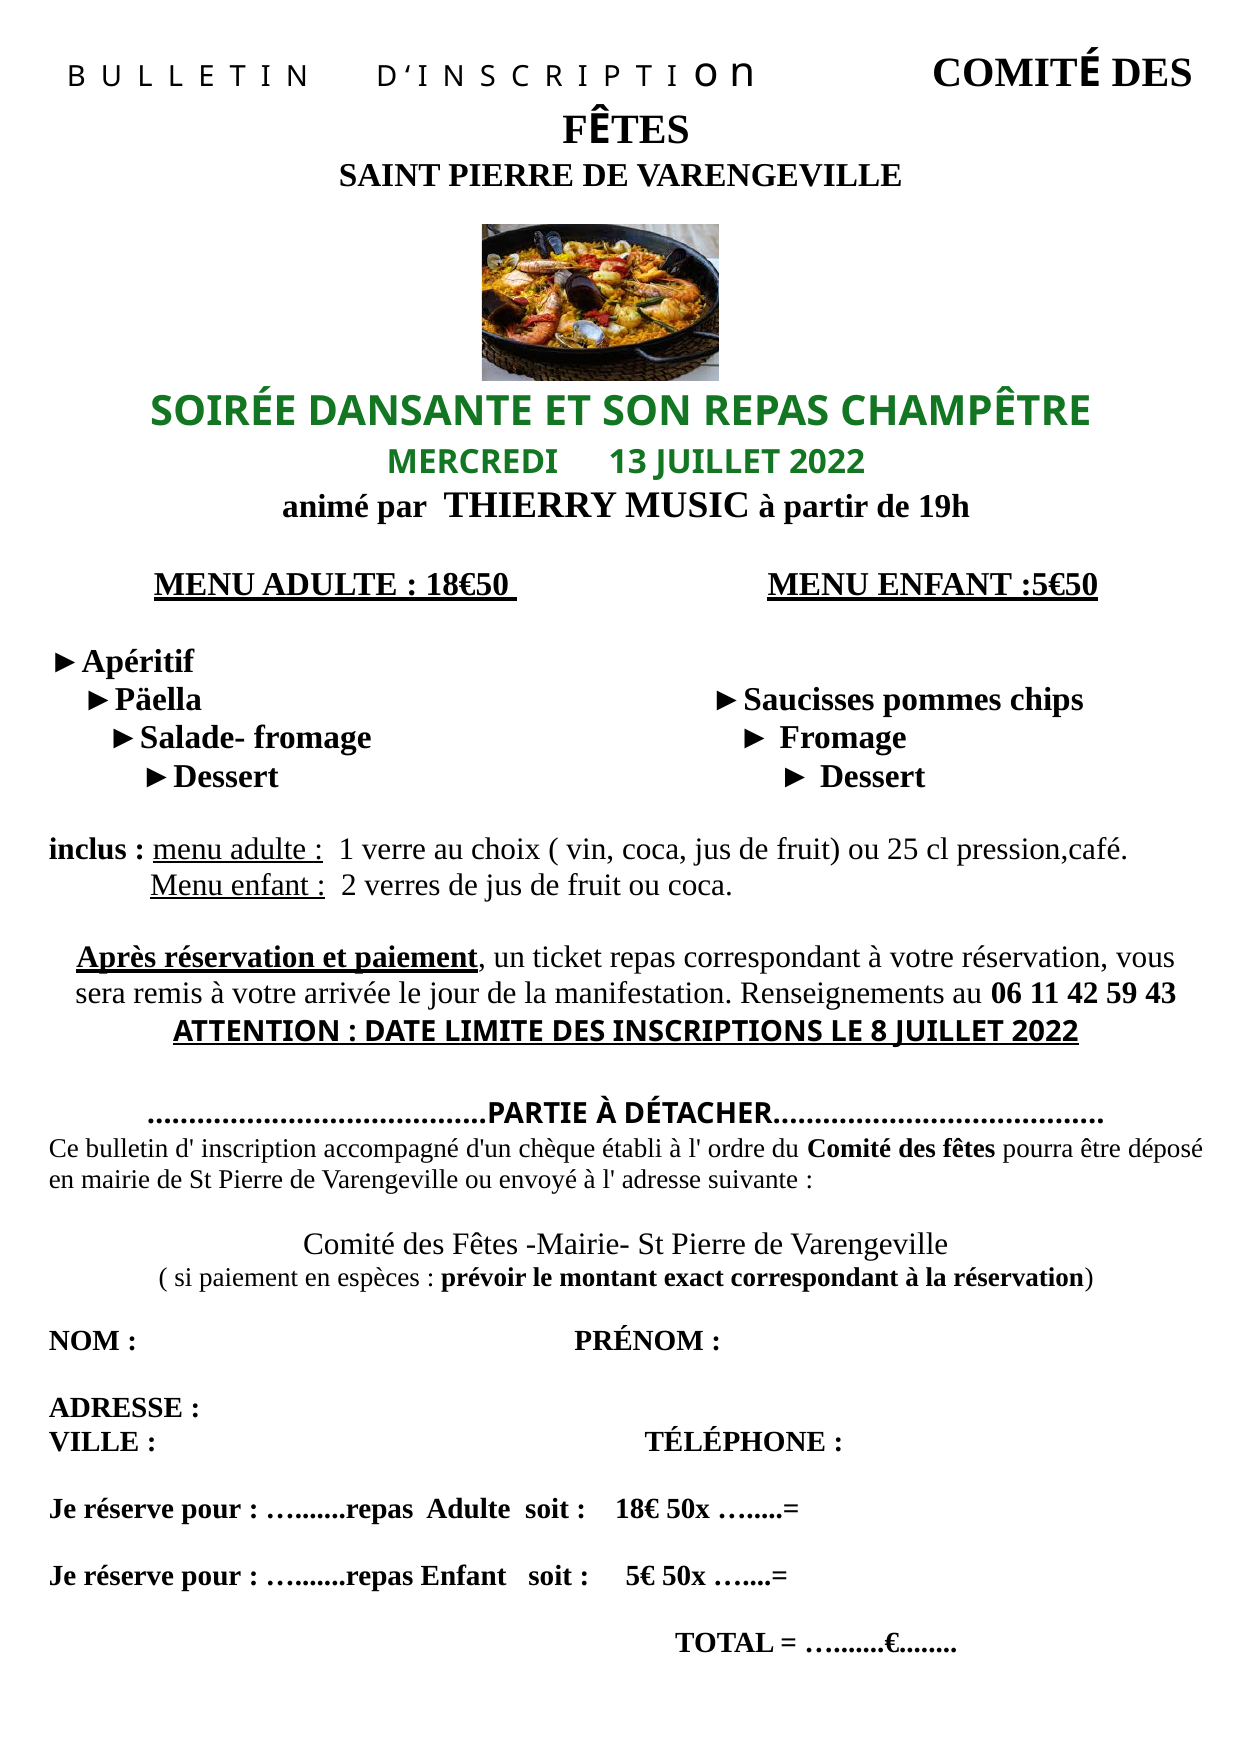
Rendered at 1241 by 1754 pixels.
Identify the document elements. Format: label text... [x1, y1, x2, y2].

text VILLE : TÉLÉPHONE : [48, 1424, 1203, 1458]
text ( si paiement en espèces : prévoir le montant exact correspondant à la réservation) [48, 1261, 1203, 1292]
text ►Päella ►Saucisses pommes chips [48, 679, 1203, 718]
text …......................................PARTIE À DÉTACHER........................................ [48, 1092, 1203, 1132]
text ►Apéritif [48, 641, 1203, 679]
text Comité des Fêtes -Mairie- St Pierre de Varengeville [48, 1225, 1203, 1261]
text SAINT PIERRE DE VARENGEVILLE [48, 155, 1203, 193]
text Ce bulletin d' inscription accompagné d'un chèque établi à l' ordre du Comité des fêtes pourra être déposé en mairie de St Pierre de Varengeville ou envoyé à l' adresse suivante : [48, 1132, 1203, 1194]
text ►Salade- fromage ► Fromage [48, 718, 1203, 756]
text Après réservation et paiement, un ticket repas correspondant à votre réservation, vous sera remis à votre arrivée le jour de la manifestation. Renseignements au 06 11 42 59 43 ATTENTION : DATE LIMITE DES INSCRIPTIONS LE 8 JUILLET 2022 [48, 938, 1203, 1049]
text Je réserve pour : ….......repas Adulte soit : 18€ 50x ….....= [48, 1491, 1203, 1525]
text TOTAL = ….......€........ [48, 1625, 1203, 1659]
text ADRESSE : [48, 1391, 1203, 1424]
text SOIRÉE DANSANTE ET SON REPAS CHAMPÊTRE [48, 193, 1203, 437]
text ►Dessert ► Dessert [48, 756, 1203, 794]
text Je réserve pour : ….......repas Enfant soit : 5€ 50x …....= [48, 1558, 1203, 1592]
text animé par THIERRY MUSIC à partir de 19h [48, 483, 1203, 526]
text MENU ADULTE : 18€50 MENU ENFANT :5€50 [48, 564, 1203, 603]
text NOM : PRÉNOM : [48, 1323, 1203, 1357]
picture [481, 224, 719, 381]
text MERCREDI 13 JUILLET 2022 [48, 437, 1203, 483]
text B U L L E T I N D ‘ I N S C R I P T I o n COMITÉ DES FÊTES [48, 42, 1203, 155]
text Menu enfant : 2 verres de jus de fruit ou coca. [48, 866, 1203, 902]
text inclus : menu adulte : 1 verre au choix ( vin, coca, jus de fruit) ou 25 cl pression,café. [48, 830, 1203, 866]
